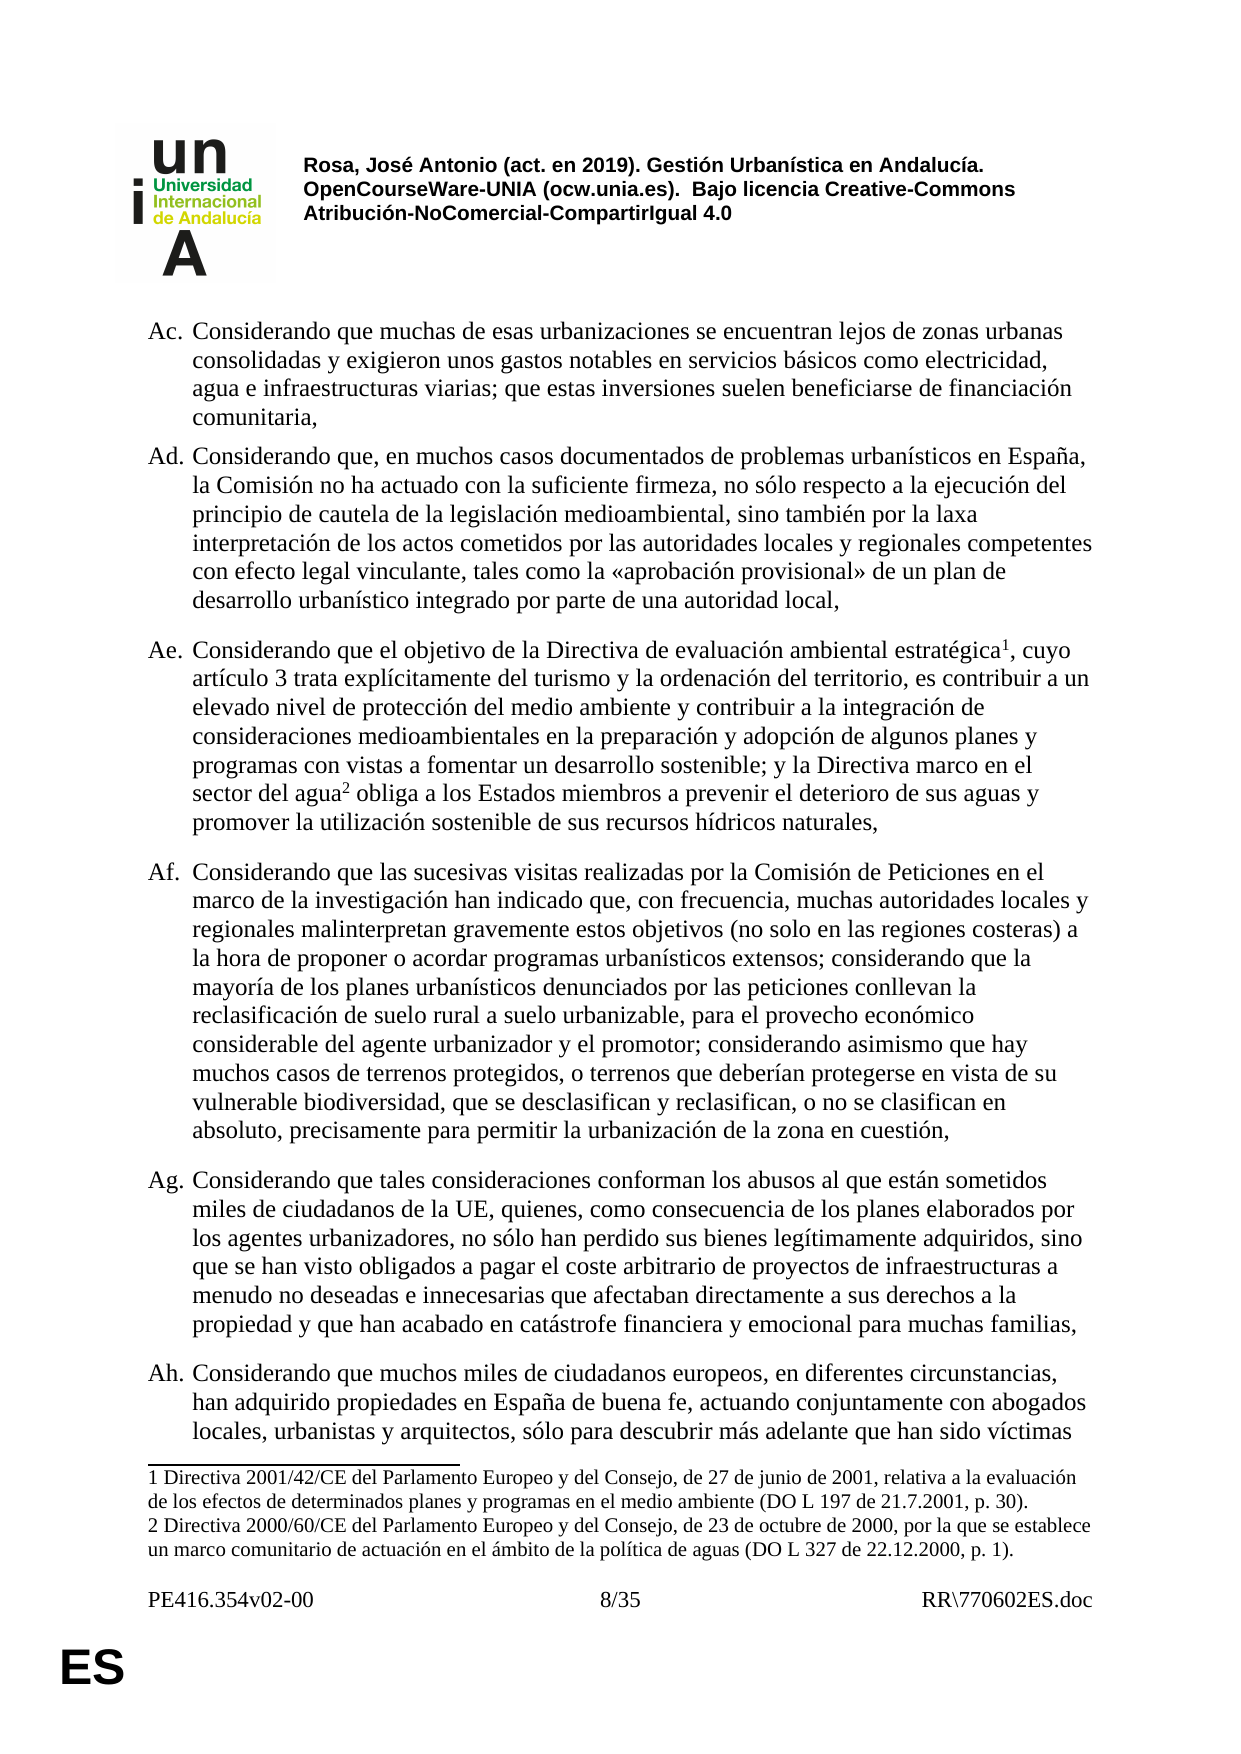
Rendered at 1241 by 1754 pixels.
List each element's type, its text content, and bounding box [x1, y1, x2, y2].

text Ad. Considerando que, en muchos casos documentados de problemas urbanísticos en España, la Comisión no ha actuado con la suficiente firmeza, no sólo respecto a la ejecución del principio de cautela de la legislación medioambiental, sino también por la laxa interpretación de los actos cometidos por las autoridades locales y regionales competentes con efecto legal vinculante, tales como la «aprobación provisional» de un plan de desarrollo urbanístico integrado por parte de una autoridad local, [148, 441, 1093, 614]
text Af. Considerando que las sucesivas visitas realizadas por la Comisión de Peticiones en el marco de la investigación han indicado que, con frecuencia, muchas autoridades locales y regionales malinterpretan gravemente estos objetivos (no solo en las regiones costeras) a la hora de proponer o acordar programas urbanísticos extensos; considerando que la mayoría de los planes urbanísticos denunciados por las peticiones conllevan la reclasificación de suelo rural a suelo urbanizable, para el provecho económico considerable del agente urbanizador y el promotor; considerando asimismo que hay muchos casos de terrenos protegidos, o terrenos que deberían protegerse en vista de su vulnerable biodiversidad, que se desclasifican y reclasifican, o no se clasifican en absoluto, precisamente para permitir la urbanización de la zona en cuestión, [148, 857, 1093, 1144]
text Ag. Considerando que tales consideraciones conforman los abusos al que están sometidos miles de ciudadanos de la UE, quienes, como consecuencia de los planes elaborados por los agentes urbanizadores, no sólo han perdido sus bienes legítimamente adquiridos, sino que se han visto obligados a pagar el coste arbitrario de proyectos de infraestructuras a menudo no deseadas e innecesarias que afectaban directamente a sus derechos a la propiedad y que han acabado en catástrofe financiera y emocional para muchas familias, [148, 1165, 1093, 1338]
text Ah. Considerando que muchos miles de ciudadanos europeos, en diferentes circunstancias, han adquirido propiedades en España de buena fe, actuando conjuntamente con abogados locales, urbanistas y arquitectos, sólo para descubrir más adelante que han sido víctimas [148, 1358, 1093, 1445]
text Directiva 2000/60/CE del Parlamento Europeo y del Consejo, de 23 de octubre de 2000, por la que se establece un marco comunitario de actuación en el ámbito de la política de aguas (DO L 327 de 22.12.2000, p. 1). [148, 1513, 1093, 1561]
text Ac. Considerando que muchas de esas urbanizaciones se encuentran lejos de zonas urbanas consolidadas y exigieron unos gastos notables en servicios básicos como electricidad, agua e infraestructuras viarias; que estas inversiones suelen beneficiarse de financiación comunitaria, [148, 316, 1093, 431]
text Ae. Considerando que el objetivo de la Directiva de evaluación ambiental estratégica, cuyo artículo 3 trata explícitamente del turismo y la ordenación del territorio, es contribuir a un elevado nivel de protección del medio ambiente y contribuir a la integración de consideraciones medioambientales en la preparación y adopción de algunos planes y programas con vistas a fomentar un desarrollo sostenible; y la Directiva marco en el sector del agua obliga a los Estados miembros a prevenir el deterioro de sus aguas y promover la utilización sostenible de sus recursos hídricos naturales, [148, 635, 1093, 836]
text Directiva 2001/42/CE del Parlamento Europeo y del Consejo, de 27 de junio de 2001, relativa a la evaluación de los efectos de determinados planes y programas en el medio ambiente (DO L 197 de 21.7.2001, p. 30). [148, 1465, 1093, 1513]
